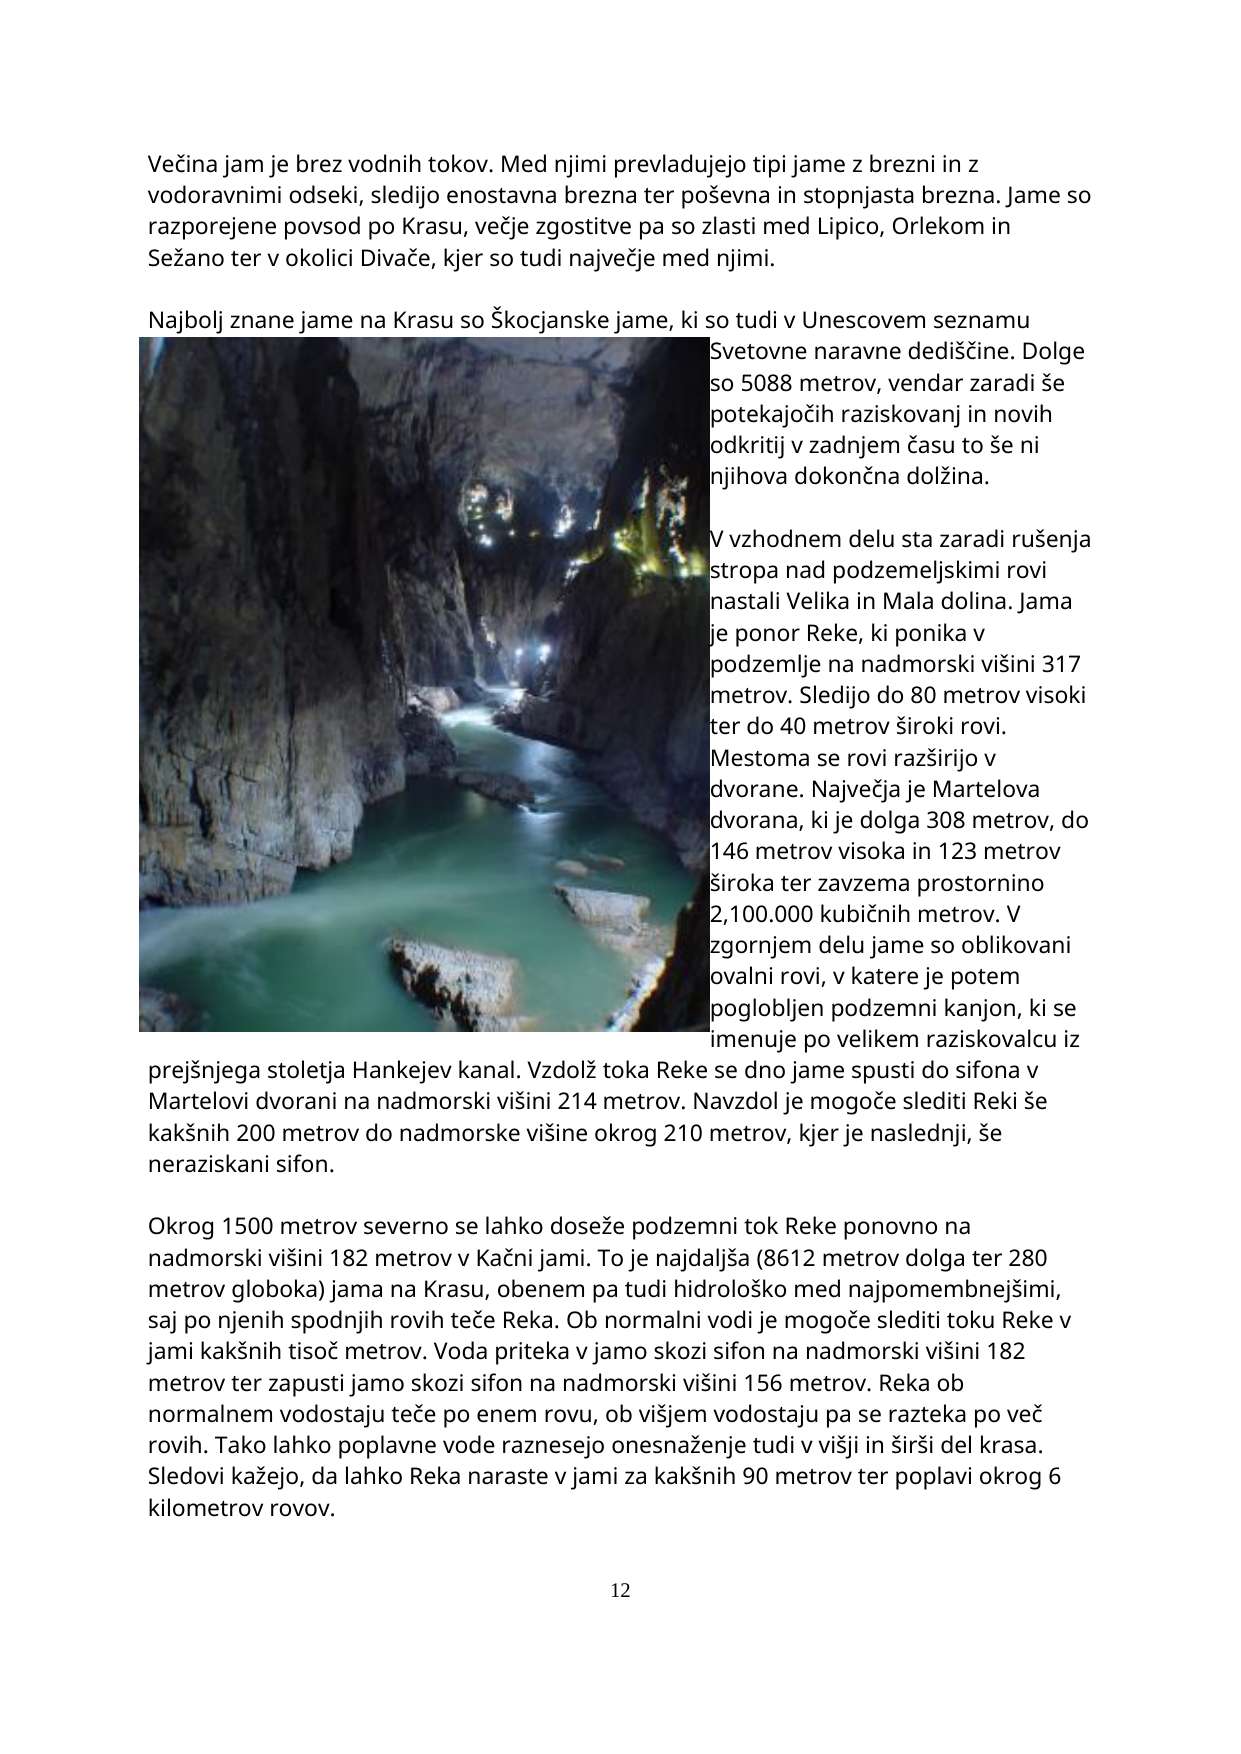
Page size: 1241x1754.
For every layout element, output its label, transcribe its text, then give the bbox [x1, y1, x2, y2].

text Večina jam je brez vodnih tokov. Med njimi prevladujejo tipi jame z brezni in z vodoravnimi odseki, sledijo enostavna brezna ter poševna in stopnjasta brezna. Jame so razporejene povsod po Krasu, večje zgostitve pa so zlasti med Lipico, Orlekom in Sežano ter v okolici Divače, kjer so tudi največje med njimi. Najbolj znane jame na Krasu so Škocjanske jame, ki so tudi v Unescovem seznamu Svetovne naravne dediščine. Dolge so 5088 metrov, vendar zaradi še potekajočih raziskovanj in novih odkritij v zadnjem času to še ni njihova dokončna dolžina. V vzhodnem delu sta zaradi rušenja stropa nad podzemeljskimi rovi nastali Velika in Mala dolina. Jama je ponor Reke, ki ponika v podzemlje na nadmorski višini 317 metrov. Sledijo do 80 metrov visoki ter do 40 metrov široki rovi. Mestoma se rovi razširijo v dvorane. Največja je Martelova dvorana, ki je dolga 308 metrov, do 146 metrov visoka in 123 metrov široka ter zavzema prostornino 2,100.000 kubičnih metrov. V zgornjem delu jame so oblikovani ovalni rovi, v katere je potem poglobljen podzemni kanjon, ki se imenuje po velikem raziskovalcu iz prejšnjega stoletja Hankejev kanal. Vzdolž toka Reke se dno jame spusti do sifona v Martelovi dvorani na nadmorski višini 214 metrov. Navzdol je mogoče slediti Reki še kakšnih 200 metrov do nadmorske višine okrog 210 metrov, kjer je naslednji, še neraziskani sifon. Okrog 1500 metrov severno se lahko doseže podzemni tok Reke ponovno na nadmorski višini 182 metrov v Kačni jami. To je najdaljša (8612 metrov dolga ter 280 metrov globoka) jama na Krasu, obenem pa tudi hidrološko med najpomembnejšimi, saj po njenih spodnjih rovih teče Reka. Ob normalni vodi je mogoče slediti toku Reke v jami kakšnih tisoč metrov. Voda priteka v jamo skozi sifon na nadmorski višini 182 metrov ter zapusti jamo skozi sifon na nadmorski višini 156 metrov. Reka ob normalnem vodostaju teče po enem rovu, ob višjem vodostaju pa se razteka po več rovih. Tako lahko poplavne vode raznesejo onesnaženje tudi v višji in širši del krasa. Sledovi kažejo, da lahko Reka naraste v jami za kakšnih 90 metrov ter poplavi okrog 6 kilometrov rovov. [148, 148, 1092, 1554]
picture [139, 337, 148, 1032]
